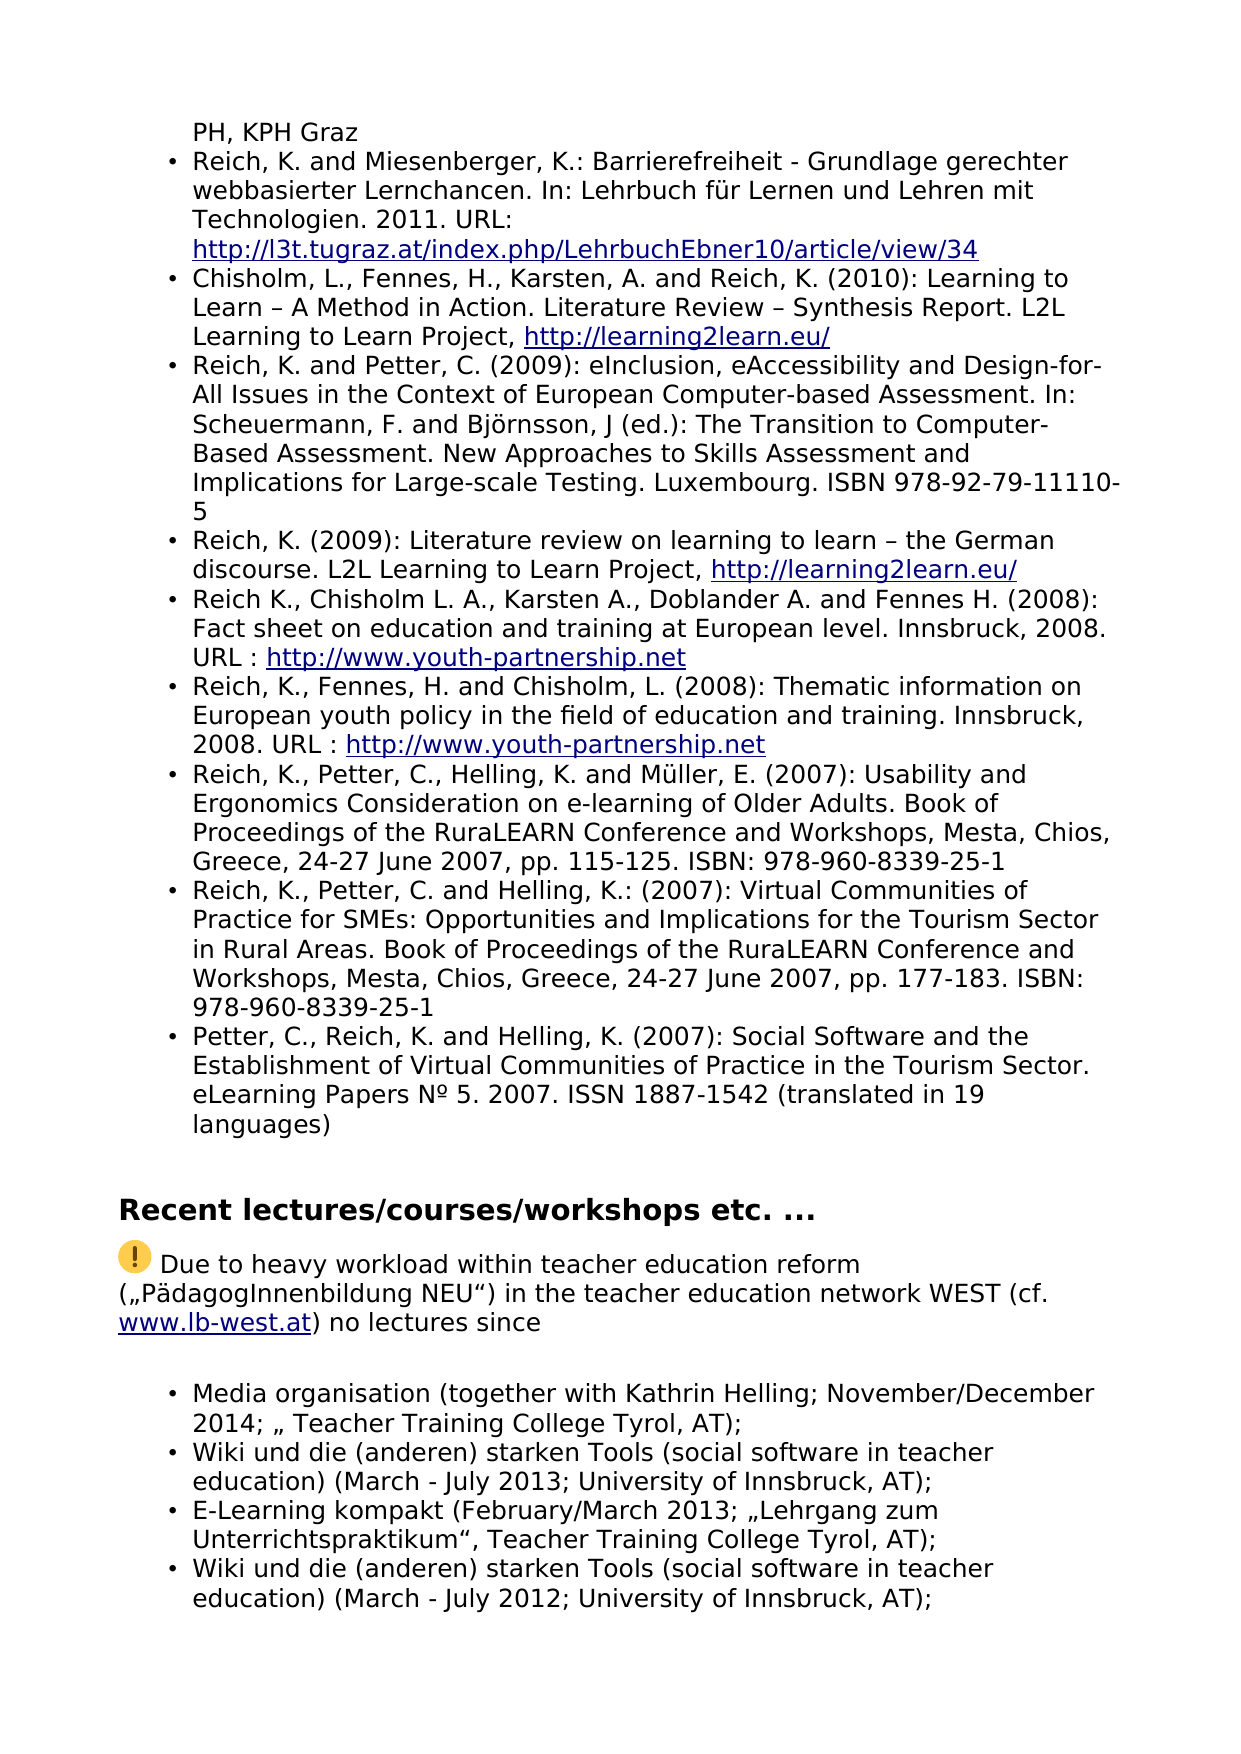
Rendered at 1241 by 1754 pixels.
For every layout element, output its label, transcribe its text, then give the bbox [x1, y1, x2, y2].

list Reich, K., Petter, C. and Helling, K.: (2007): Virtual Communities of Practice for SMEs: Opportunities and Implications for the Tourism Sector in Rural Areas. Book of Proceedings of the RuraLEARN Conference and Workshops, Mesta, Chios, Greece, 24-27 June 2007, pp. 177-183. ISBN: 978-960-8339-25-1 [177, 876, 1122, 1022]
list Wiki und die (anderen) starken Tools (social software in teacher education) (March - July 2012; University of Innsbruck, AT); [177, 1554, 1122, 1613]
list Wiki und die (anderen) starken Tools (social software in teacher education) (March - July 2013; University of Innsbruck, AT); [177, 1438, 1122, 1496]
list Reich K., Chisholm L. A., Karsten A., Doblander A. and Fennes H. (2008): Fact sheet on education and training at European level. Innsbruck, 2008. URL : http://www.youth-partnership.net [177, 585, 1122, 672]
list Reich, K. (2009): Literature review on learning to learn – the German discourse. L2L Learning to Learn Project, http://learning2learn.eu/ [177, 526, 1122, 585]
list Petter, C., Reich, K. and Helling, K. (2007): Social Software and the Establishment of Virtual Communities of Practice in the Tourism Sector. eLearning Papers Nº 5. 2007. ISSN 1887-1542 (translated in 19 languages) [177, 1022, 1122, 1139]
list Chisholm, L., Fennes, H., Karsten, A. and Reich, K. (2010): Learning to Learn – A Method in Action. Literature Review – Synthesis Report. L2L Learning to Learn Project, http://learning2learn.eu/ [177, 264, 1122, 351]
list Reich, K., Fennes, H. and Chisholm, L. (2008): Thematic information on European youth policy in the field of education and training. Innsbruck, 2008. URL : http://www.youth-partnership.net [177, 672, 1122, 760]
text Due to heavy workload within teacher education reform („PädagogInnenbildung NEU“) in the teacher education network WEST (cf. www.lb-west.at) no lectures since [118, 1240, 1122, 1338]
list E-Learning kompakt (February/March 2013; „Lehrgang zum Unterrichtspraktikum“, Teacher Training College Tyrol, AT); [177, 1496, 1122, 1554]
subtitle Recent lectures/courses/workshops etc. ... [118, 1193, 1122, 1227]
list PH, KPH Graz [177, 118, 1122, 147]
list Media organisation (together with Kathrin Helling; November/December 2014; „ Teacher Training College Tyrol, AT); [177, 1379, 1122, 1438]
list Reich, K., Petter, C., Helling, K. and Müller, E. (2007): Usability and Ergonomics Consideration on e-learning of Older Adults. Book of Proceedings of the RuraLEARN Conference and Workshops, Mesta, Chios, Greece, 24-27 June 2007, pp. 115-125. ISBN: 978-960-8339-25-1 [177, 760, 1122, 876]
list Reich, K. and Miesenberger, K.: Barrierefreiheit - Grundlage gerechter webbasierter Lernchancen. In: Lehrbuch für Lernen und Lehren mit Technologien. 2011. URL: http://l3t.tugraz.at/index.php/LehrbuchEbner10/article/view/34 [177, 147, 1122, 264]
list Reich, K. and Petter, C. (2009): eInclusion, eAccessibility and Design-for-All Issues in the Context of European Computer-based Assessment. In: Scheuermann, F. and Björnsson, J (ed.): The Transition to Computer-Based Assessment. New Approaches to Skills Assessment and Implications for Large-scale Testing. Luxembourg. ISBN 978-92-79-11110-5 [177, 351, 1122, 526]
